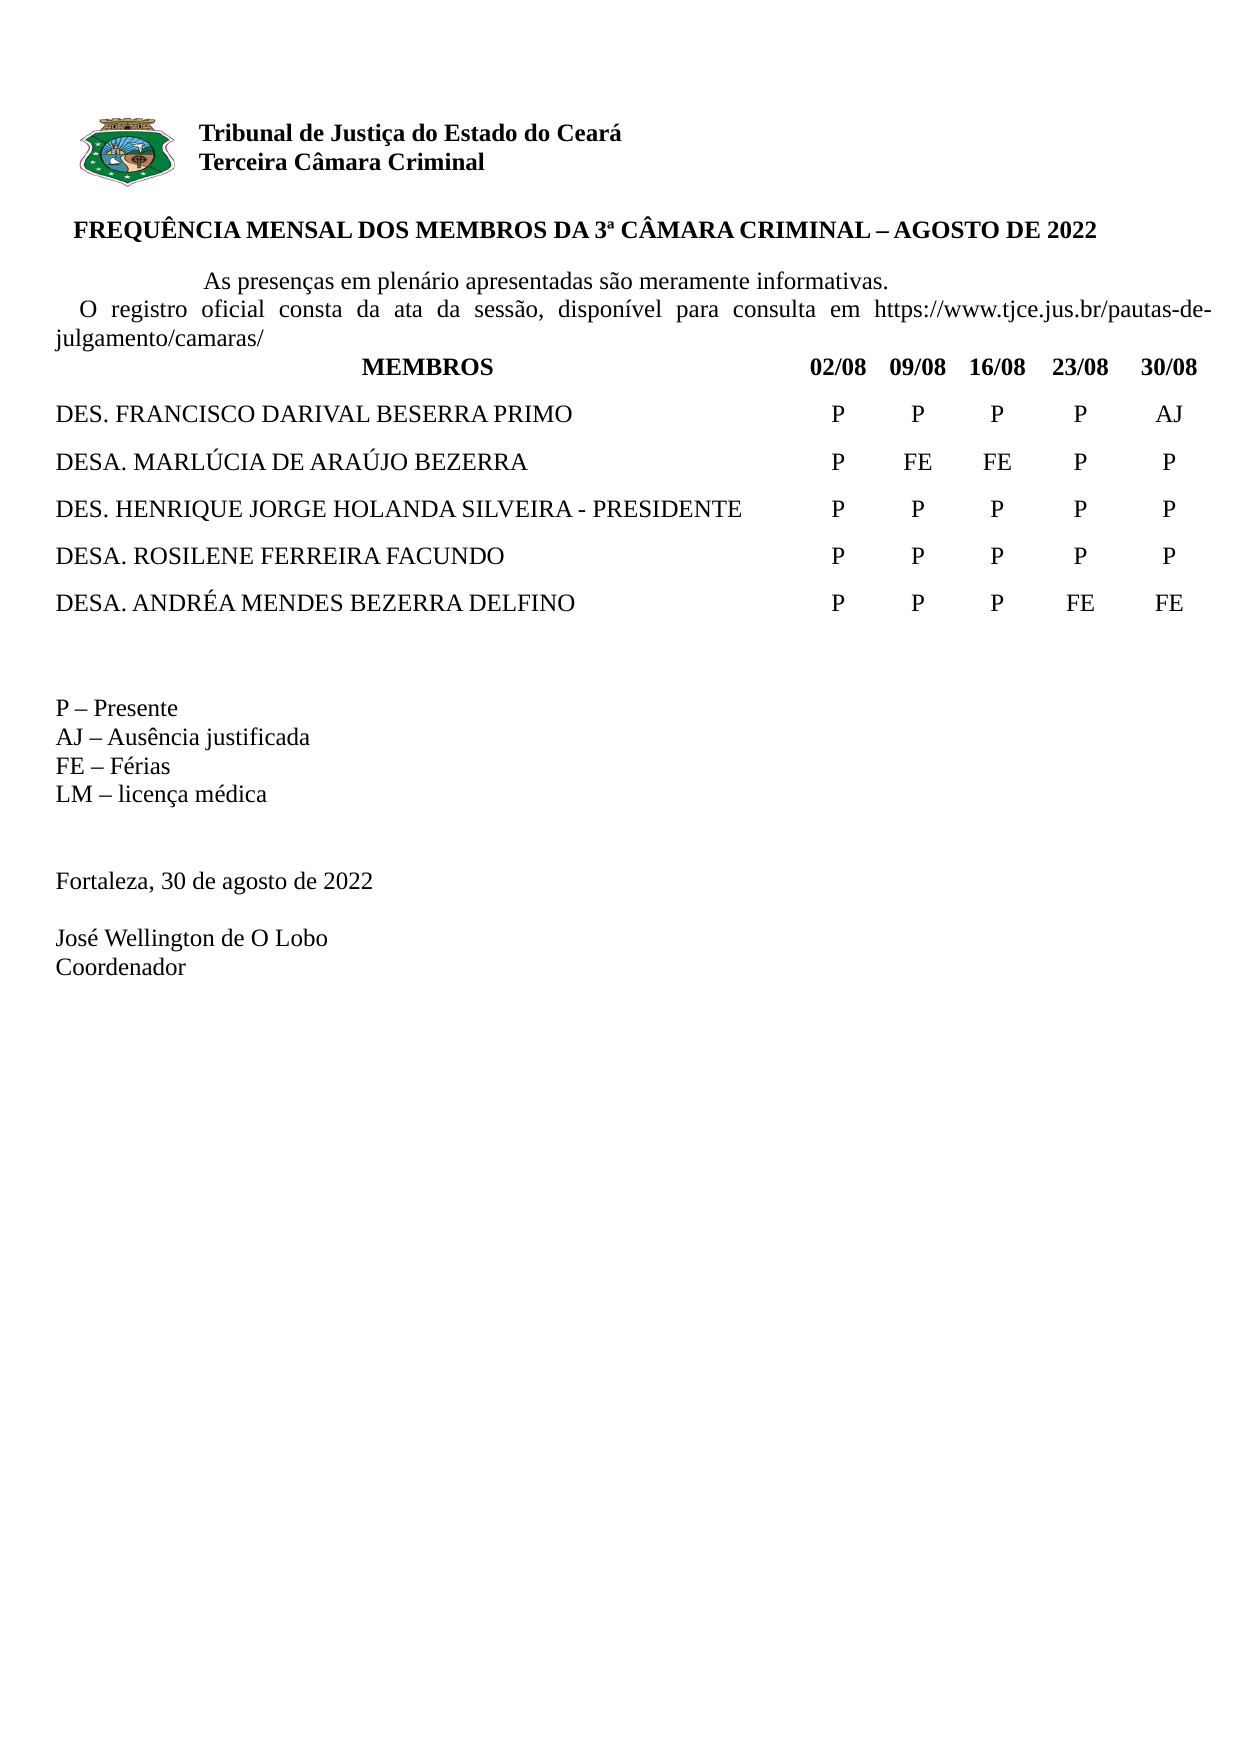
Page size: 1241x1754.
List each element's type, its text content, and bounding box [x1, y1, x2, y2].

text Coordenador [55, 952, 1122, 981]
table_cell DESA. MARLÚCIA DE ARAÚJO BEZERRA [55, 447, 800, 494]
table_cell P [876, 589, 959, 636]
table_cell 30/08 [1125, 352, 1213, 399]
table_cell DES. FRANCISCO DARIVAL BESERRA PRIMO [55, 399, 800, 447]
table_cell 23/08 [1036, 352, 1125, 399]
table_cell P [959, 399, 1036, 447]
table_cell As presenças em plenário apresentadas são meramente informativas. O registro oficial consta da ata da sessão, disponível para consulta em https://www.tjce.jus.br/pautas-de-julgamento/camaras/ [55, 266, 1213, 352]
table_cell FE [1125, 589, 1213, 636]
text AJ – Ausência justificada [55, 722, 1122, 751]
text FE – Férias [55, 751, 1122, 779]
table_cell P [959, 494, 1036, 541]
table_cell P [1036, 494, 1125, 541]
table_cell P [959, 541, 1036, 588]
text José Wellington de O Lobo [55, 923, 1122, 952]
table_cell P [800, 447, 876, 494]
table_cell FE [959, 447, 1036, 494]
table_cell P [876, 494, 959, 541]
table_cell P [800, 541, 876, 588]
table_cell P [959, 589, 1036, 636]
table_cell 02/08 [800, 352, 876, 399]
table_cell 09/08 [876, 352, 959, 399]
table_cell P [800, 494, 876, 541]
picture [79, 118, 175, 187]
table_cell MEMBROS [55, 352, 800, 399]
table_cell FE [1036, 589, 1125, 636]
table_cell P [1125, 447, 1213, 494]
table_cell P [1036, 541, 1125, 588]
table_cell P [876, 399, 959, 447]
table_cell P [1036, 447, 1125, 494]
text Fortaleza, 30 de agosto de 2022 [55, 866, 1122, 894]
table_cell P [876, 541, 959, 588]
table_cell DESA. ROSILENE FERREIRA FACUNDO [55, 541, 800, 588]
table_cell DESA. ANDRÉA MENDES BEZERRA DELFINO [55, 589, 800, 636]
table_cell P [1036, 399, 1125, 447]
table_cell FREQUÊNCIA MENSAL DOS MEMBROS DA 3ª CÂMARA CRIMINAL – AGOSTO DE 2022 [55, 215, 1213, 266]
table_cell P [1125, 494, 1213, 541]
table_header Tribunal de Justiça do Estado do Ceará Terceira Câmara Criminal [199, 118, 1213, 215]
table_cell DES. HENRIQUE JORGE HOLANDA SILVEIRA - PRESIDENTE [55, 494, 800, 541]
table_header [55, 118, 199, 215]
table_cell P [800, 399, 876, 447]
text LM – licença médica [55, 779, 1122, 808]
table_cell AJ [1125, 399, 1213, 447]
table_cell P [800, 589, 876, 636]
table_cell P [1125, 541, 1213, 588]
text P – Presente [55, 693, 1122, 722]
table_cell FE [876, 447, 959, 494]
table_cell 16/08 [959, 352, 1036, 399]
